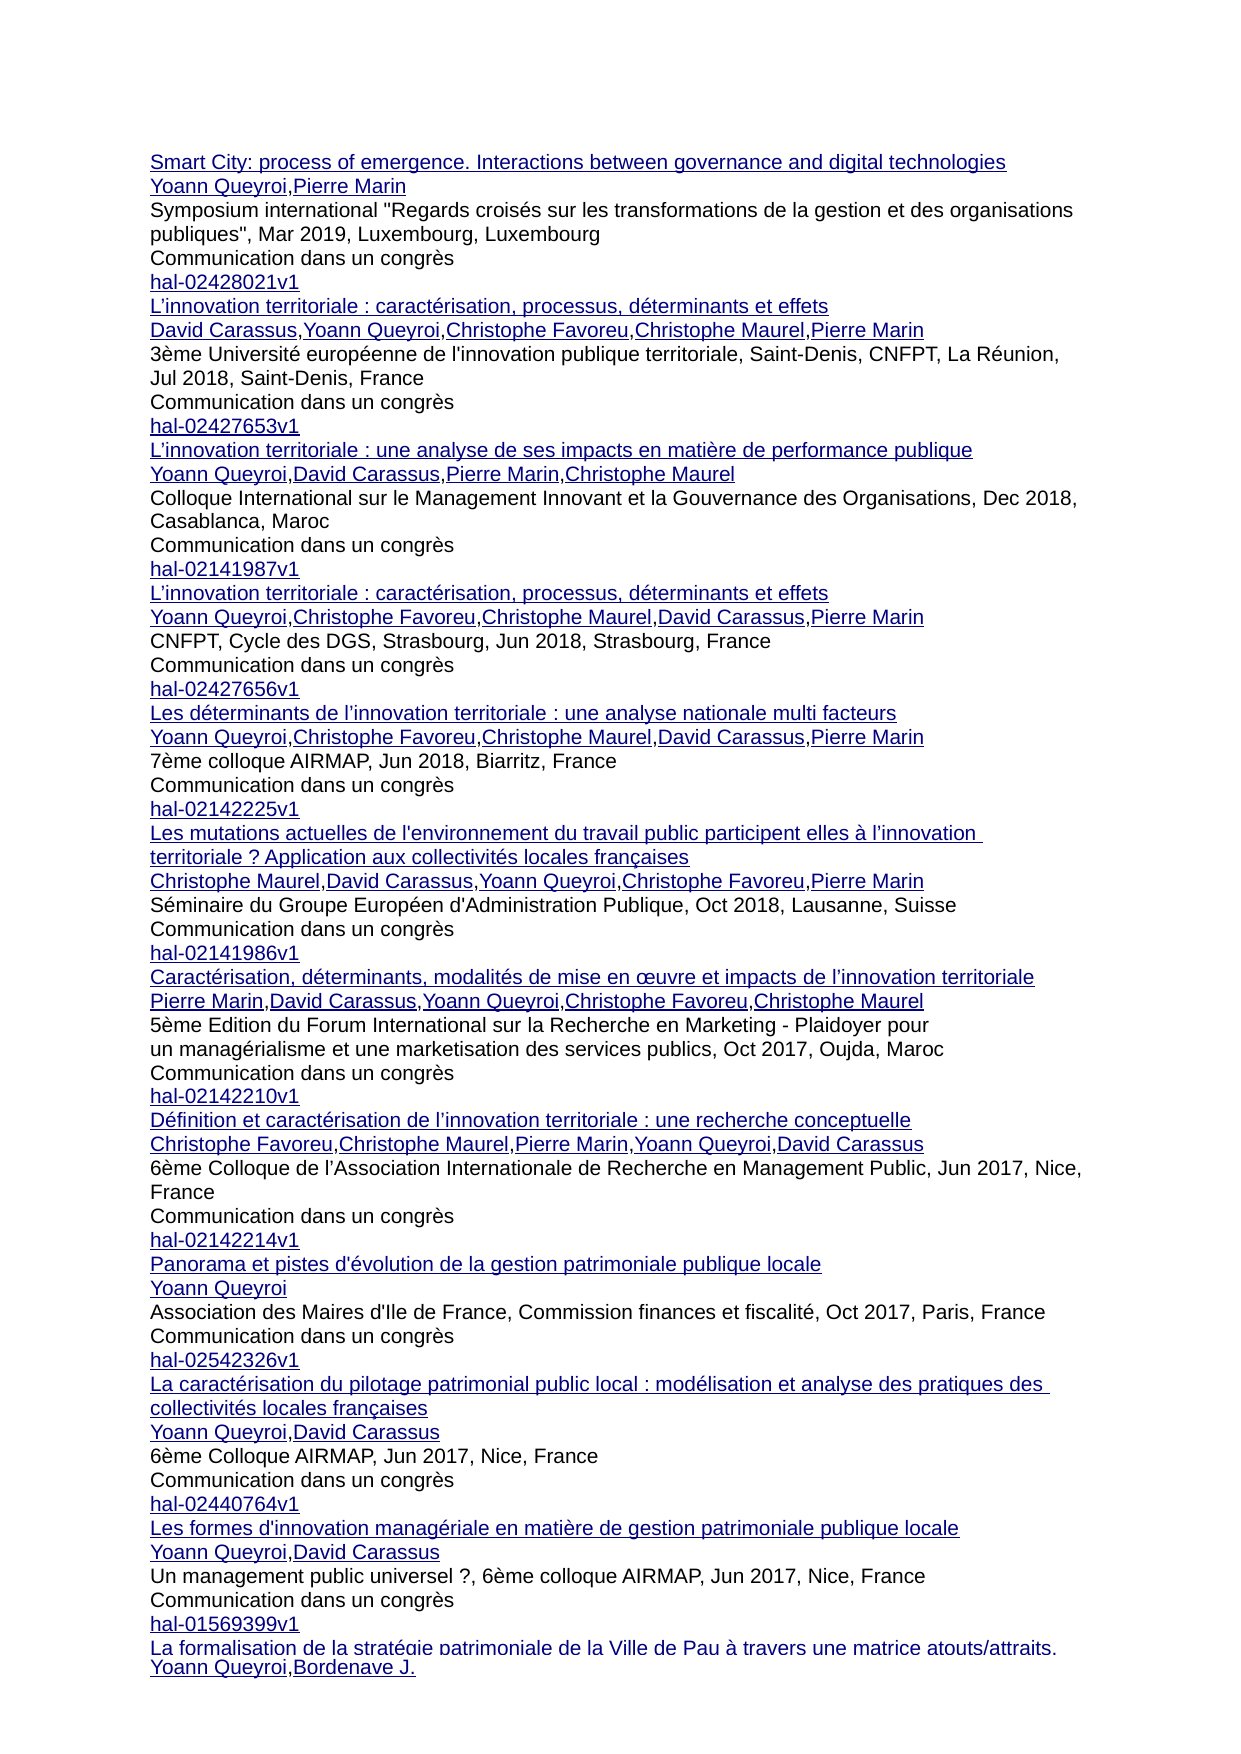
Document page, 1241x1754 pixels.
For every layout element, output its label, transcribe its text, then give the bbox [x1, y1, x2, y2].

table_cell La caractérisation du pilotage patrimonial public local : modélisation et analyse des pratiques des collectivités locales françaises Yoann Queyroi,David Carassus 6ème Colloque AIRMAP, Jun 2017, Nice, France Communication dans un congrès hal-02440764v1 [150, 1372, 1090, 1516]
table_cell Caractérisation, déterminants, modalités de mise en œuvre et impacts de l’innovation territoriale Pierre Marin,David Carassus,Yoann Queyroi,Christophe Favoreu,Christophe Maurel 5ème Edition du Forum International sur la Recherche en Marketing - Plaidoyer pour un managérialisme et une marketisation des services publics, Oct 2017, Oujda, Maroc Communication dans un congrès hal-02142210v1 [150, 965, 1090, 1108]
table_cell Définition et caractérisation de l’innovation territoriale : une recherche conceptuelle Christophe Favoreu,Christophe Maurel,Pierre Marin,Yoann Queyroi,David Carassus 6ème Colloque de l’Association Internationale de Recherche en Management Public, Jun 2017, Nice, France Communication dans un congrès hal-02142214v1 [150, 1108, 1090, 1252]
table_cell Les déterminants de l’innovation territoriale : une analyse nationale multi facteurs Yoann Queyroi,Christophe Favoreu,Christophe Maurel,David Carassus,Pierre Marin 7ème colloque AIRMAP, Jun 2018, Biarritz, France Communication dans un congrès hal-02142225v1 [150, 701, 1090, 821]
table_cell Les formes d'innovation managériale en matière de gestion patrimoniale publique locale Yoann Queyroi,David Carassus Un management public universel ?, 6ème colloque AIRMAP, Jun 2017, Nice, France Communication dans un congrès hal-01569399v1 [150, 1516, 1090, 1635]
table_cell L’innovation territoriale : une analyse de ses impacts en matière de performance publique Yoann Queyroi,David Carassus,Pierre Marin,Christophe Maurel Colloque International sur le Management Innovant et la Gouvernance des Organisations, Dec 2018, Casablanca, Maroc Communication dans un congrès hal-02141987v1 [150, 438, 1090, 581]
table_cell L’innovation territoriale : caractérisation, processus, déterminants et effets David Carassus,Yoann Queyroi,Christophe Favoreu,Christophe Maurel,Pierre Marin 3ème Université européenne de l'innovation publique territoriale, Saint-Denis, CNFPT, La Réunion, Jul 2018, Saint-Denis, France Communication dans un congrès hal-02427653v1 [150, 294, 1090, 437]
table_cell L’innovation territoriale : caractérisation, processus, déterminants et effets Yoann Queyroi,Christophe Favoreu,Christophe Maurel,David Carassus,Pierre Marin CNFPT, Cycle des DGS, Strasbourg, Jun 2018, Strasbourg, France Communication dans un congrès hal-02427656v1 [150, 581, 1090, 701]
table_cell Les mutations actuelles de l'environnement du travail public participent elles à l’innovation territoriale ? Application aux collectivités locales françaises Christophe Maurel,David Carassus,Yoann Queyroi,Christophe Favoreu,Pierre Marin Séminaire du Groupe Européen d'Administration Publique, Oct 2018, Lausanne, Suisse Communication dans un congrès hal-02141986v1 [150, 821, 1090, 964]
table_cell La formalisation de la stratégie patrimoniale de la Ville de Pau à travers une matrice atouts/attraits. Yoann Queyroi,Bordenave J. [150, 1635, 1090, 1679]
table_cell Smart City: process of emergence. Interactions between governance and digital technologies Yoann Queyroi,Pierre Marin Symposium international "Regards croisés sur les transformations de la gestion et des organisations publiques", Mar 2019, Luxembourg, Luxembourg Communication dans un congrès hal-02428021v1 [150, 150, 1090, 294]
table_cell Panorama et pistes d'évolution de la gestion patrimoniale publique locale Yoann Queyroi Association des Maires d'Ile de France, Commission finances et fiscalité, Oct 2017, Paris, France Communication dans un congrès hal-02542326v1 [150, 1252, 1090, 1372]
